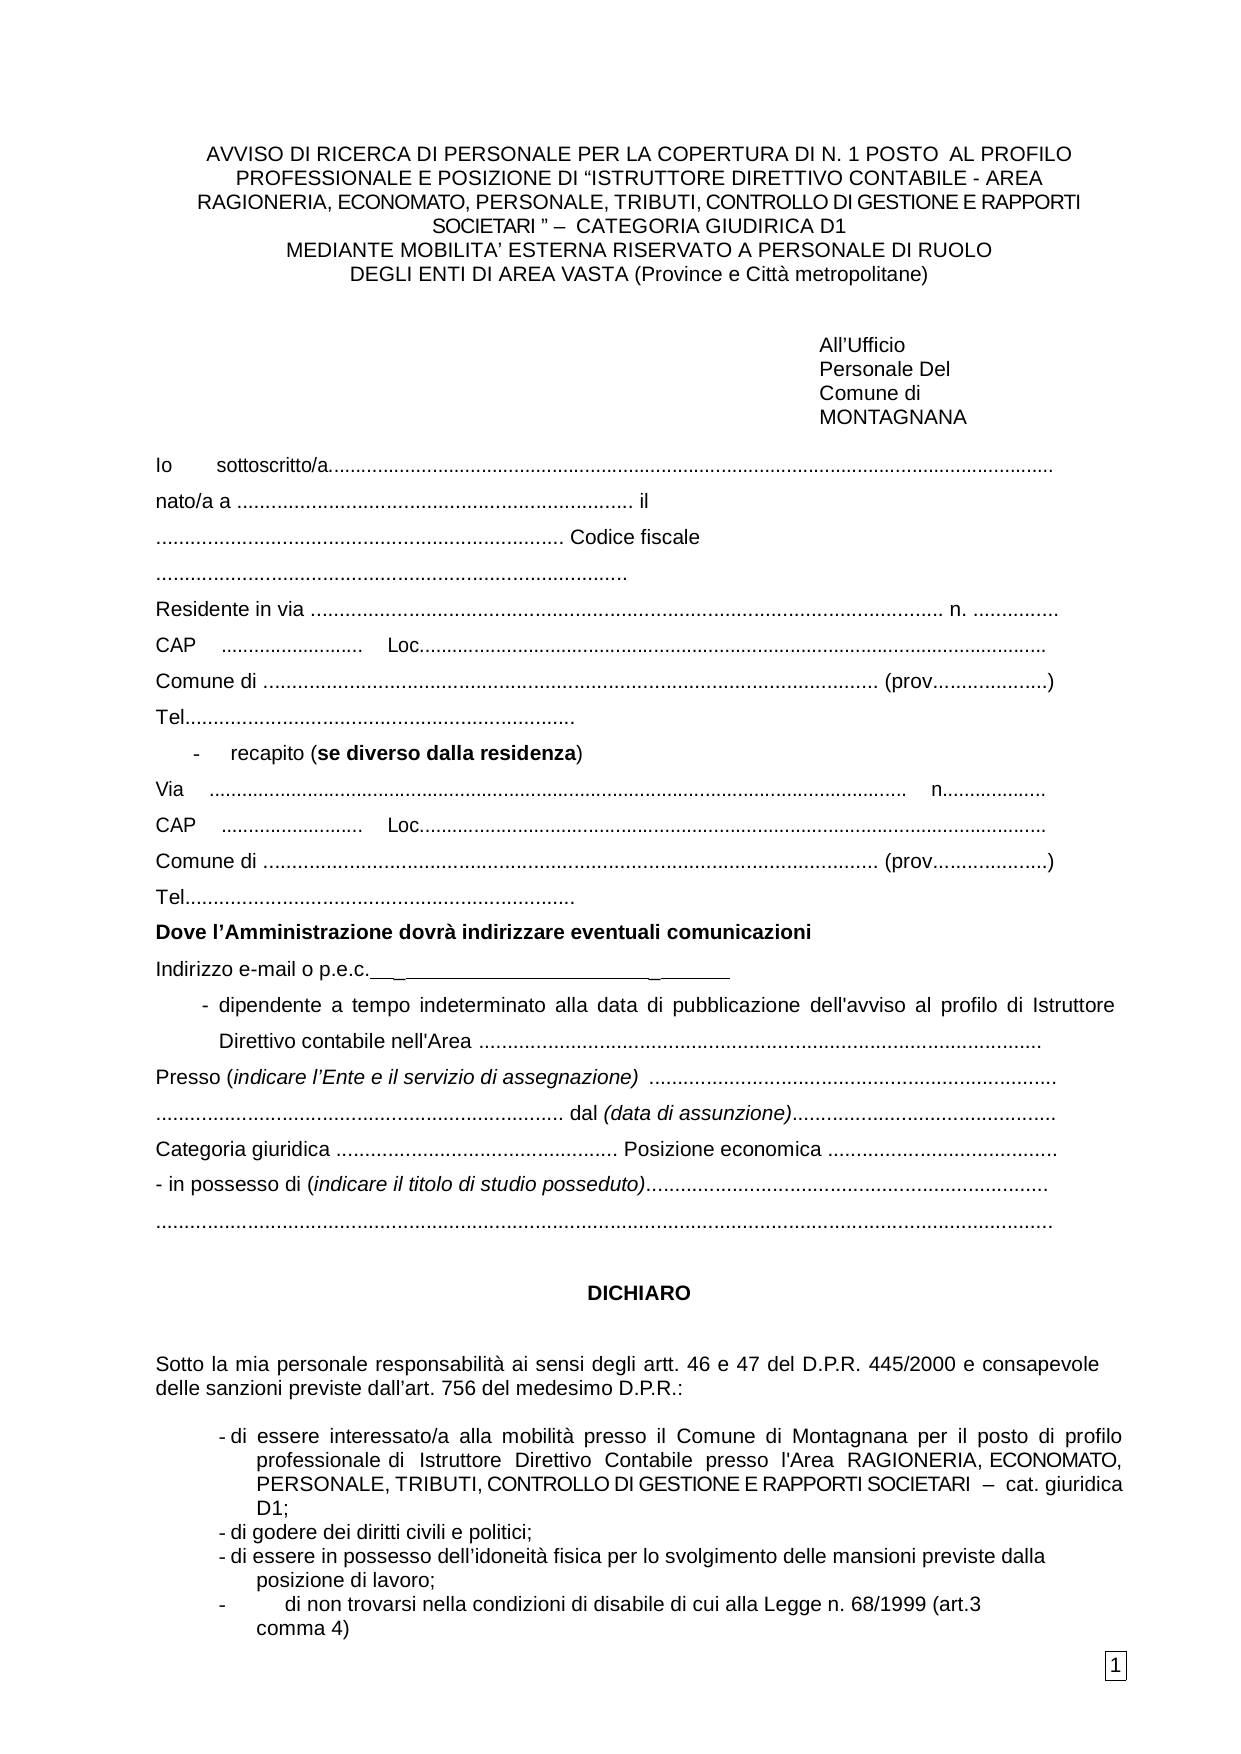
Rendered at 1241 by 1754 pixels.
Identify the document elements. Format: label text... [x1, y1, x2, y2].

text ............................................................................................................................................................ [155, 1208, 1134, 1232]
text MEDIANTE MOBILITA’ ESTERNA RISERVATO A PERSONALE DI RUOLO [144, 237, 1134, 261]
text CAP .......................... Loc................................................................................................................... [155, 813, 1134, 837]
text Residente in via .............................................................................................................. n. ............... [155, 597, 1134, 621]
text ....................................................................... dal (data di assunzione).............................................. [155, 1101, 1134, 1124]
text All’Ufficio Personale Del Comune di MONTAGNANA [819, 333, 995, 429]
text Comune di ........................................................................................................... (prov....................) Tel.................................................................... [155, 669, 1134, 729]
list di godere dei diritti civili e politici; [219, 1520, 1122, 1544]
text - in possesso di (indicare il titolo di studio posseduto)...................................................................... [155, 1172, 1134, 1196]
text - recapito (se diverso dalla residenza) [193, 741, 1134, 765]
text CAP .......................... Loc................................................................................................................... [155, 633, 1134, 657]
list di essere in possesso dell’idoneità fisica per lo svolgimento delle mansioni previste dalla posizione di lavoro; [219, 1544, 1123, 1592]
text Sotto la mia personale responsabilità ai sensi degli artt. 46 e 47 del D.P.R. 445/2000 e consapevole delle sanzioni previste dall’art. 756 del medesimo D.P.R.: [155, 1352, 1123, 1400]
list dipendente a tempo indeterminato alla data di pubblicazione dell'avviso al profilo di Istruttore Direttivo contabile nell'Area .................................................................................................. [202, 993, 1123, 1052]
text Comune di ........................................................................................................... (prov....................) Tel.................................................................... [155, 849, 1134, 909]
list di essere interessato/a alla mobilità presso il Comune di Montagnana per il posto di profilo professionale di Istruttore Direttivo Contabile presso l'Area RAGIONERIA, ECONOMATO, PERSONALE, TRIBUTI, CONTROLLO DI GESTIONE E RAPPORTI SOCIETARI – cat. giuridica D1; [219, 1424, 1122, 1520]
text Presso (indicare l’Ente e il servizio di assegnazione) ....................................................................... [155, 1064, 1134, 1088]
text Indirizzo e-mail o p.e.c. _ _ [155, 957, 1134, 981]
subtitle Dove l’Amministrazione dovrà indirizzare eventuali comunicazioni [155, 921, 1134, 944]
text nato/a a ..................................................................... il ....................................................................... Codice fiscale .................................................................................. [155, 489, 1031, 585]
text DEGLI ENTI DI AREA VASTA (Province e Città metropolitane) [144, 261, 1134, 285]
text Categoria giuridica ................................................. Posizione economica ........................................ [155, 1137, 1134, 1161]
subtitle DICHIARO [144, 1280, 1134, 1304]
text Io sottoscritto/a..................................................................................................................................... [155, 453, 1134, 477]
text AVVISO DI RICERCA DI PERSONALE PER LA COPERTURA DI N. 1 POSTO AL PROFILO PROFESSIONALE E POSIZIONE DI “ISTRUTTORE DIRETTIVO CONTABILE - AREA RAGIONERIA, ECONOMATO, PERSONALE, TRIBUTI, CONTROLLO DI GESTIONE E RAPPORTI SOCIETARI ” – CATEGORIA GIUDIRICA D1 [189, 142, 1088, 237]
text Via ................................................................................................................................ n................... [155, 777, 1134, 801]
list di non trovarsi nella condizioni di disabile di cui alla Legge n. 68/1999 (art.3 comma 4) [219, 1592, 1034, 1640]
